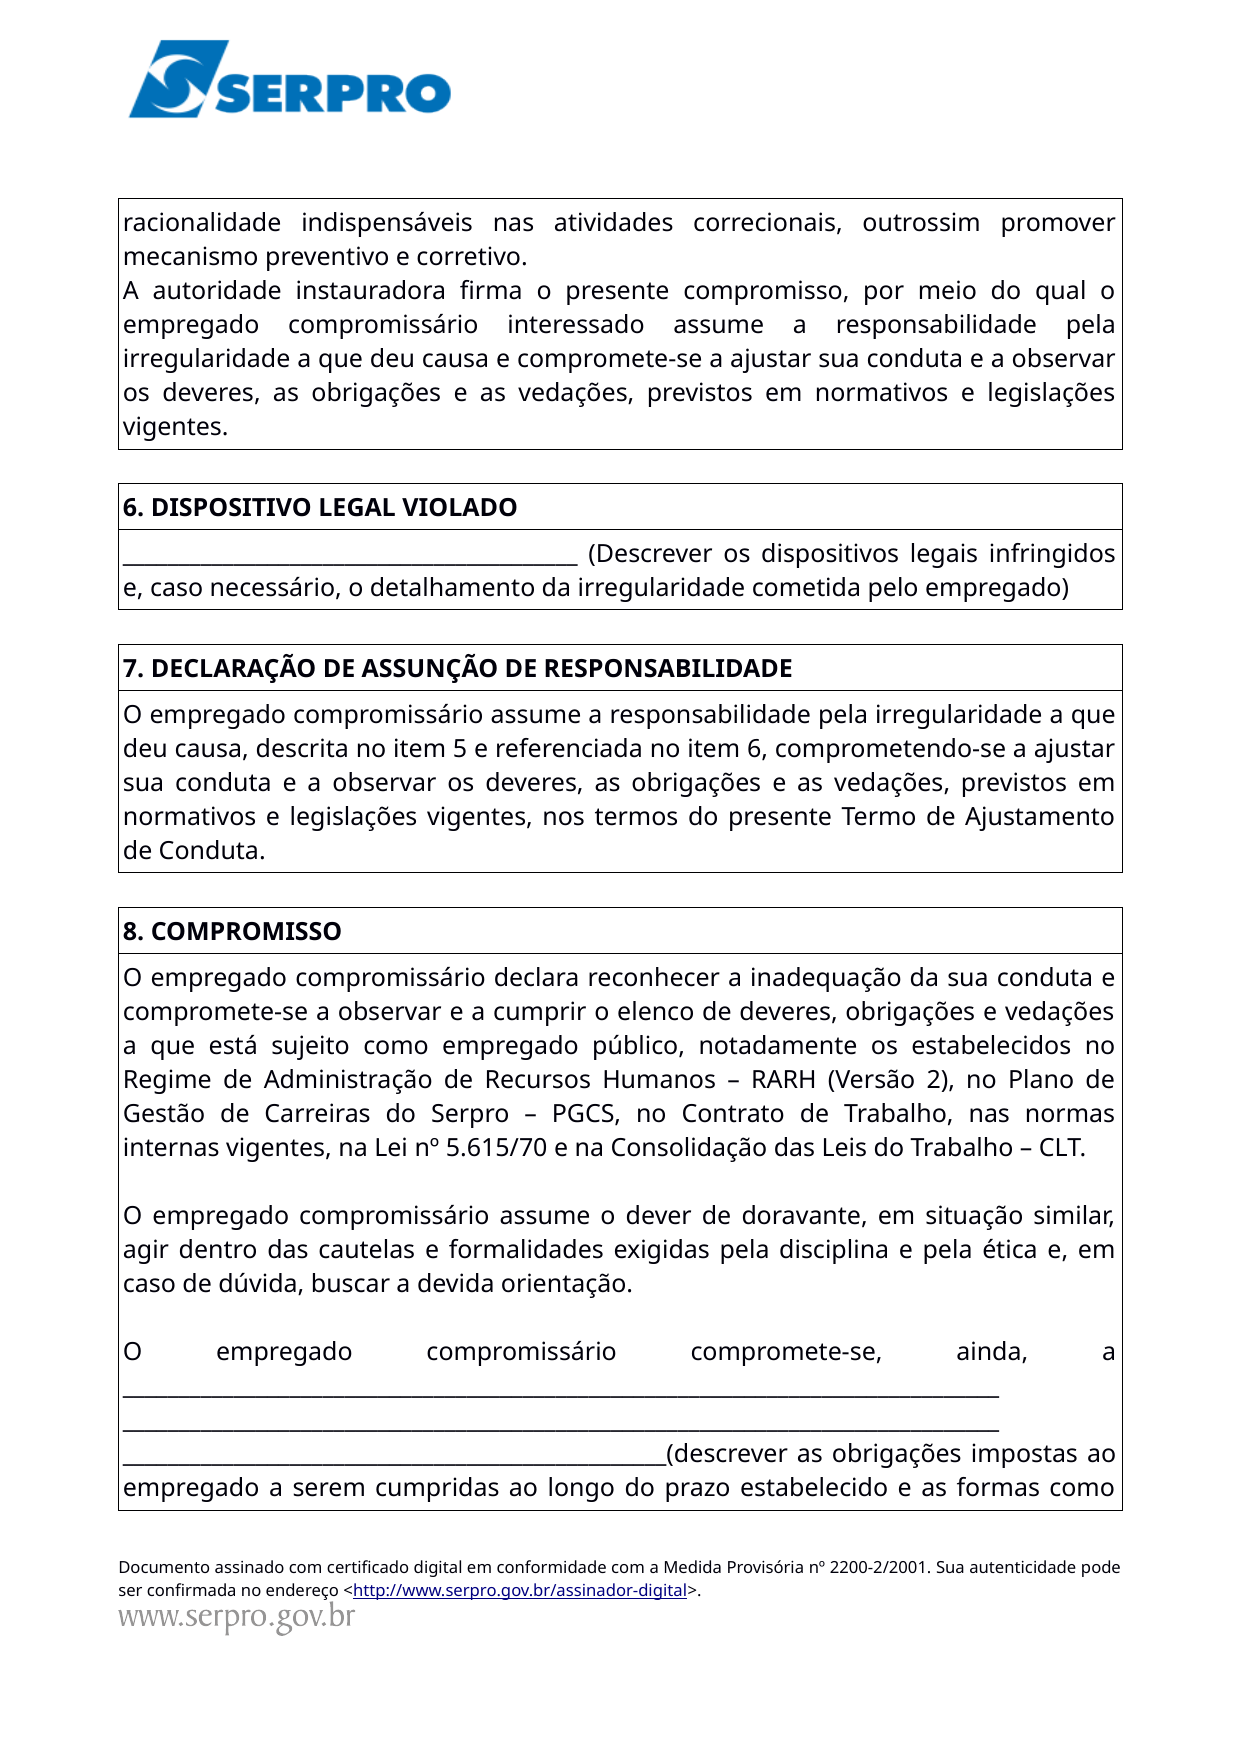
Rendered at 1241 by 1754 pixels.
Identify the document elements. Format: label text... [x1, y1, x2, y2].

table_header 7. DECLARAÇÃO DE ASSUNÇÃO DE RESPONSABILIDADE [119, 645, 1122, 690]
table_cell _________________________________________ (Descrever os dispositivos legais infringidos e, caso necessário, o detalhamento da irregularidade cometida pelo empregado) [119, 530, 1122, 609]
table_cell O empregado compromissário assume a responsabilidade pela irregularidade a que deu causa, descrita no item 5 e referenciada no item 6, comprometendo-se a ajustar sua conduta e a observar os deveres, as obrigações e as vedações, previstos em normativos e legislações vigentes, nos termos do presente Termo de Ajustamento de Conduta. [119, 691, 1122, 872]
picture [127, 39, 451, 119]
table_header 6. DISPOSITIVO LEGAL VIOLADO [119, 484, 1122, 529]
table_header 8. COMPROMISSO [119, 908, 1122, 953]
table_cell O empregado compromissário declara reconhecer a inadequação da sua conduta e compromete-se a observar e a cumprir o elenco de deveres, obrigações e vedações a que está sujeito como empregado público, notadamente os estabelecidos no Regime de Administração de Recursos Humanos – RARH (Versão 2), no Plano de Gestão de Carreiras do Serpro – PGCS, no Contrato de Trabalho, nas normas internas vigentes, na Lei nº 5.615/70 e na Consolidação das Leis do Trabalho – CLT. O empregado compromissário assume o dever de doravante, em situação similar, agir dentro das cautelas e formalidades exigidas pela disciplina e pela ética e, em caso de dúvida, buscar a devida orientação. O empregado compromissário compromete-se, ainda, a _______________________________________________________________________________ _______________________________________________________________________________ _________________________________________________(descrever as obrigações impostas ao empregado a serem cumpridas ao longo do prazo estabelecido e as formas como [119, 954, 1122, 1510]
table_cell racionalidade indispensáveis nas atividades correcionais, outrossim promover mecanismo preventivo e corretivo. A autoridade instauradora firma o presente compromisso, por meio do qual o empregado compromissário interessado assume a responsabilidade pela irregularidade a que deu causa e compromete-se a ajustar sua conduta e a observar os deveres, as obrigações e as vedações, previstos em normativos e legislações vigentes. [119, 199, 1122, 449]
